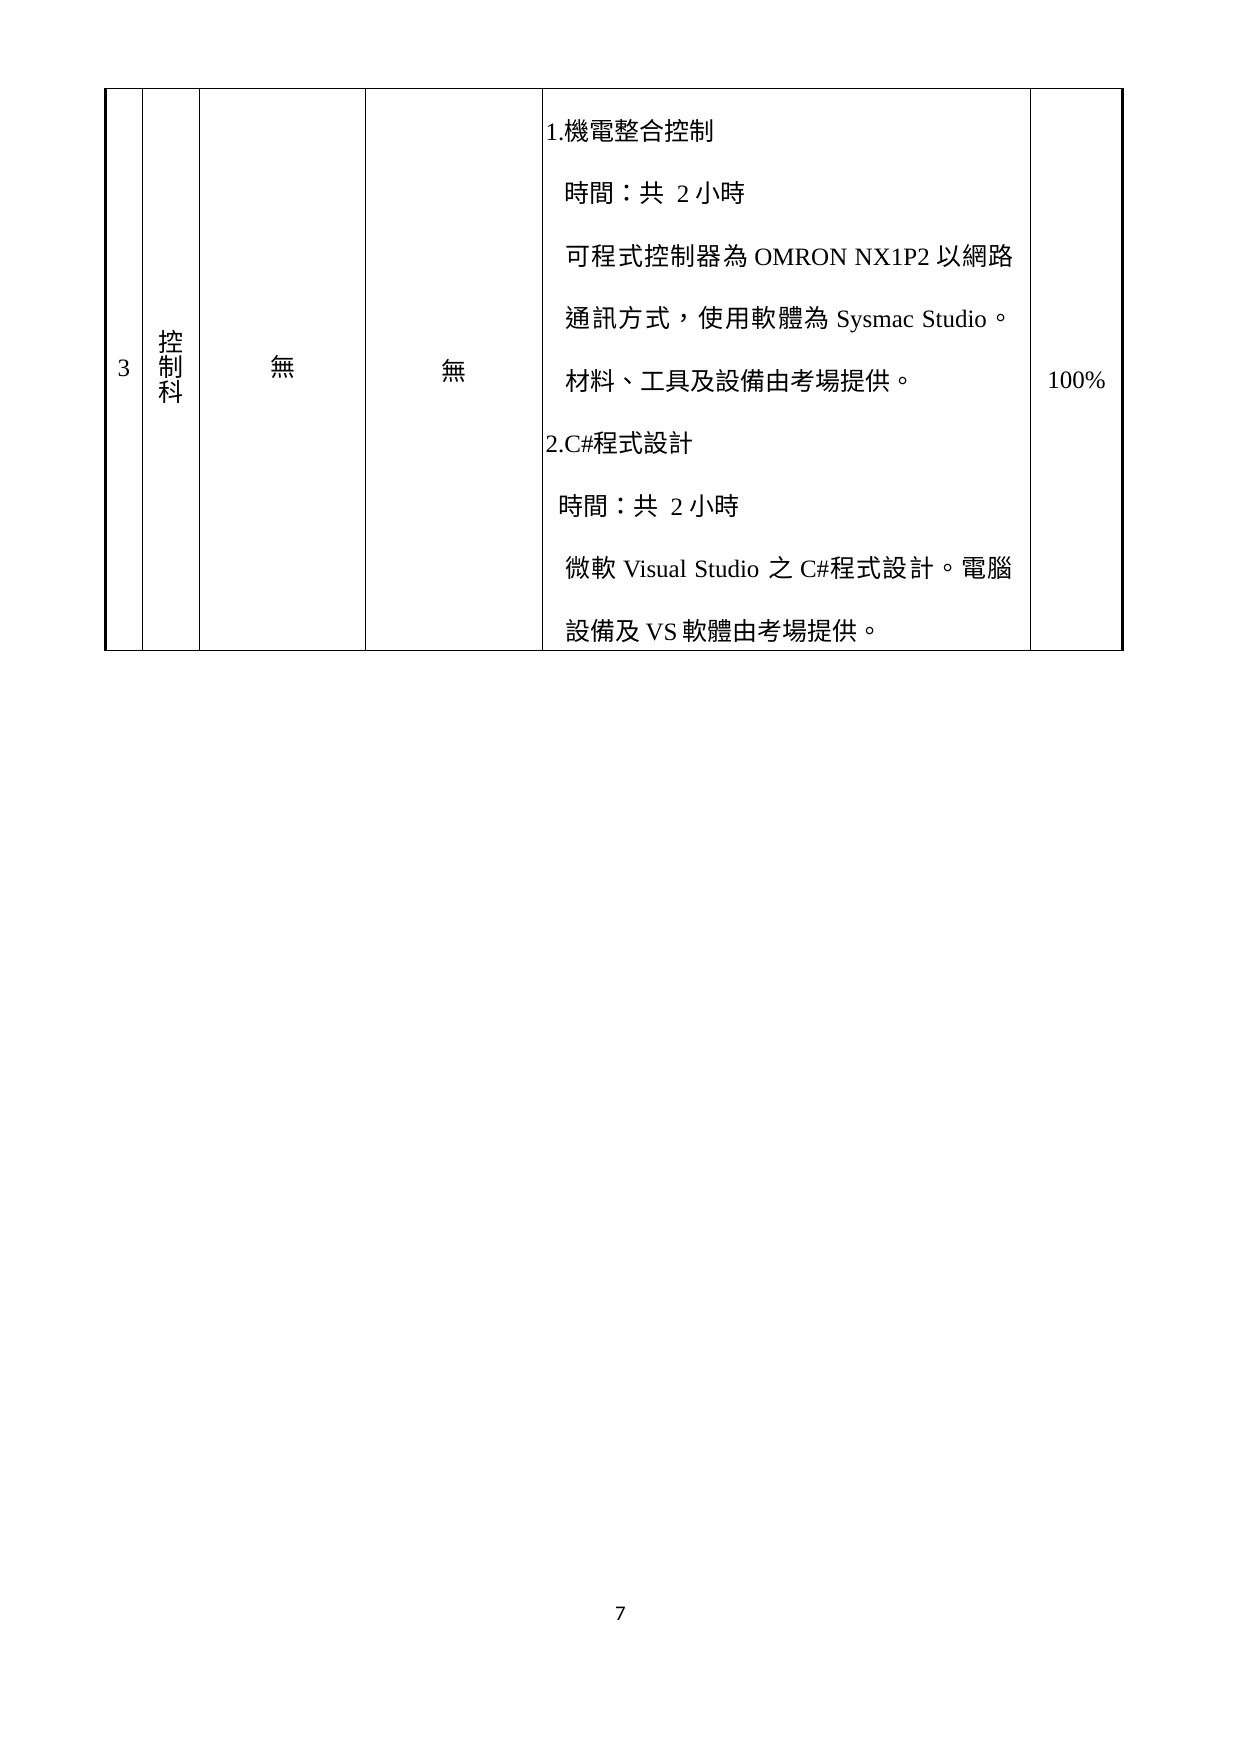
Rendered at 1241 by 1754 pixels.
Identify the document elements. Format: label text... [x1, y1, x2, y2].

table_cell 無 [366, 89, 542, 650]
table_cell 1.機電整合控制 時間：共 2 小時 可程式控制器為OMRON NX1P2以網路通訊方式，使用軟體為Sysmac Studio。材料、工具及設備由考場提供。 2.C#程式設計 時間：共 2 小時 微軟Visual Studio 之C#程式設計。電腦設備及VS軟體由考場提供。 [543, 89, 1030, 650]
table_cell 3 [107, 89, 142, 650]
table_cell 控制科 [143, 89, 199, 650]
table_cell 無 [200, 89, 365, 650]
table_cell 100% [1031, 89, 1121, 650]
